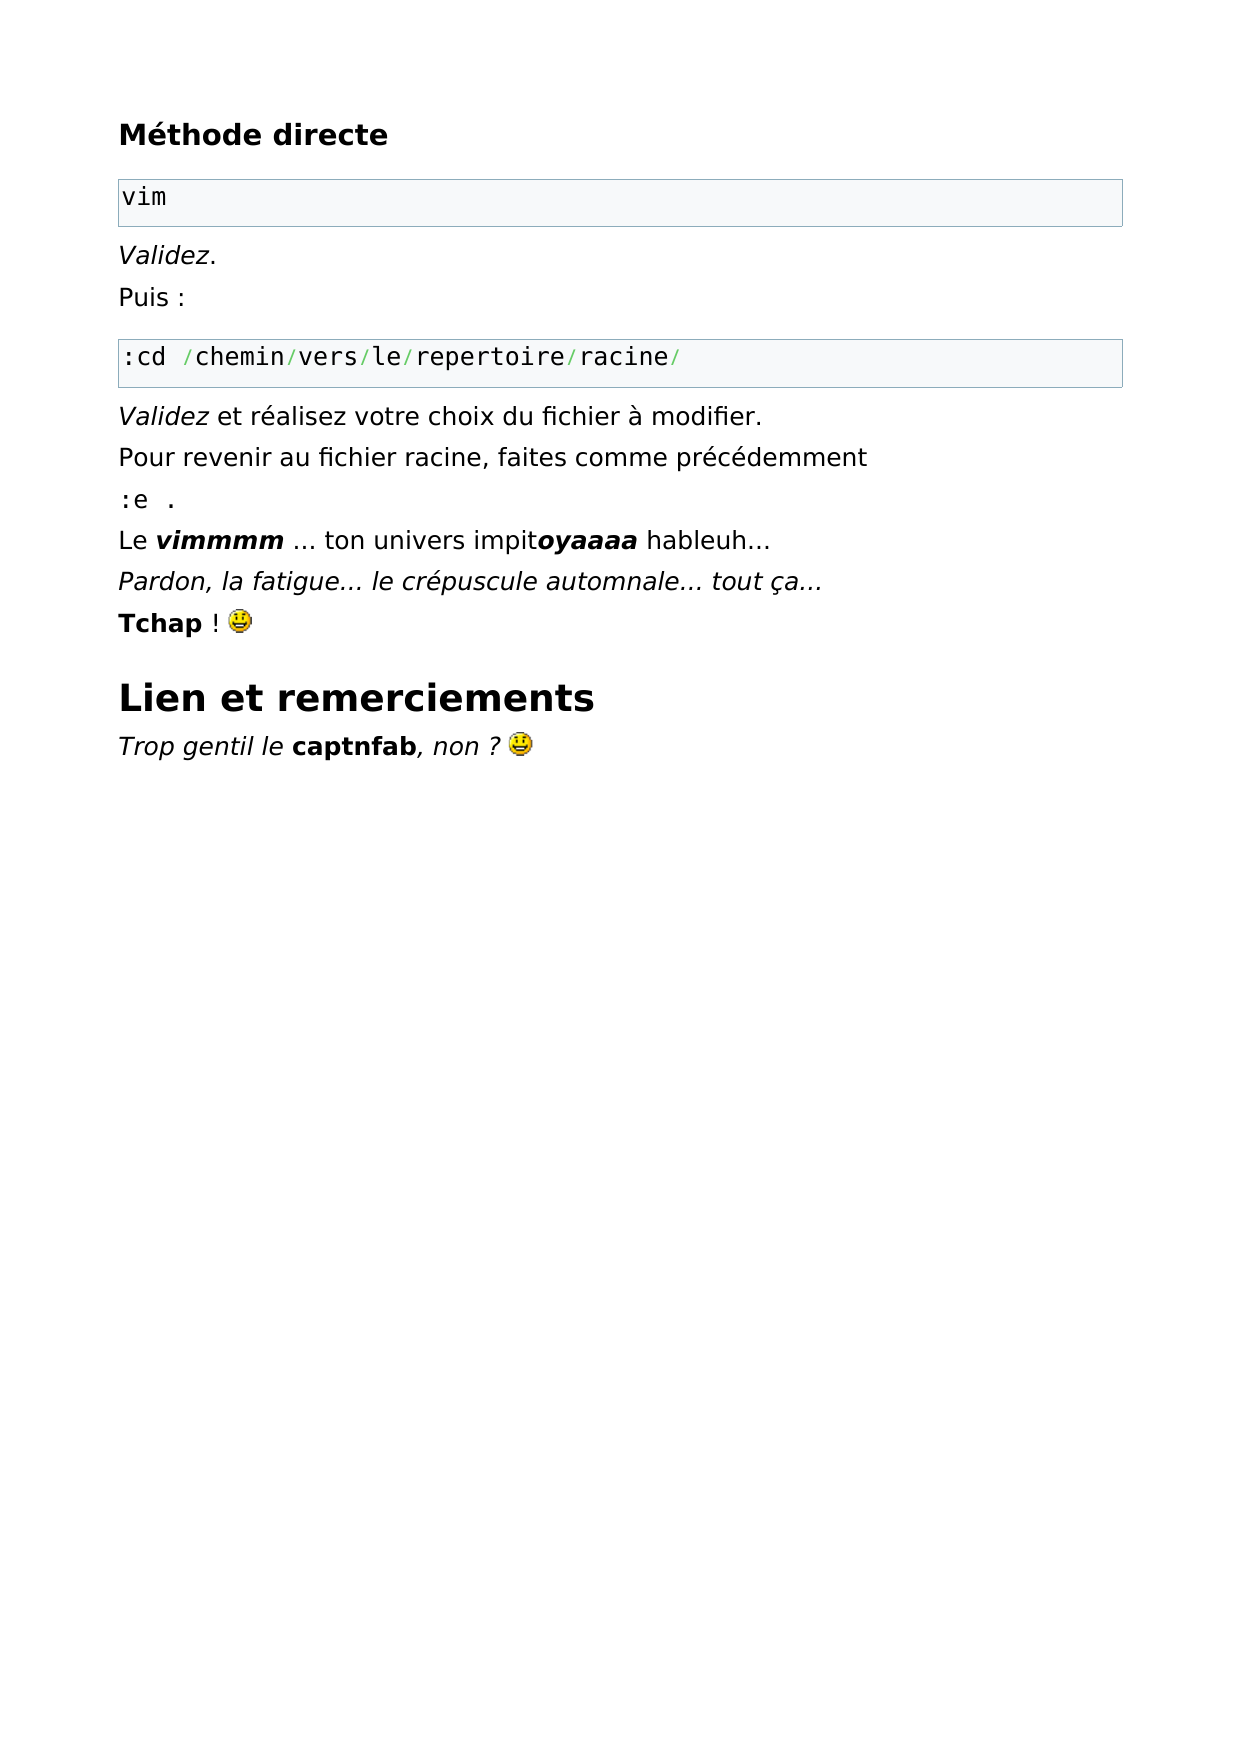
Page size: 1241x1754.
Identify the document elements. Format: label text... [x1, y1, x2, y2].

text Puis : [118, 283, 1122, 312]
table_header :cd /chemin/vers/le/repertoire/racine/ [119, 340, 1122, 387]
subtitle Lien et remerciements [118, 676, 1122, 720]
picture [228, 609, 252, 633]
text Validez et réalisez votre choix du fichier à modifier. [118, 402, 1122, 431]
text Trop gentil le captnfab, non ? [118, 732, 1122, 762]
text Pardon, la fatigue... le crépuscule automnale... tout ça... [118, 568, 1122, 597]
subtitle Méthode directe [118, 118, 1122, 152]
text Pour revenir au fichier racine, faites comme précédemment [118, 443, 1122, 472]
text Validez. [118, 241, 1122, 270]
text Le vimmmm ... ton univers impitoyaaaa hableuh... [118, 526, 1122, 555]
table_header vim [119, 180, 1122, 226]
text Tchap ! [118, 609, 1122, 639]
picture [508, 732, 533, 756]
text :e . [118, 485, 1122, 514]
